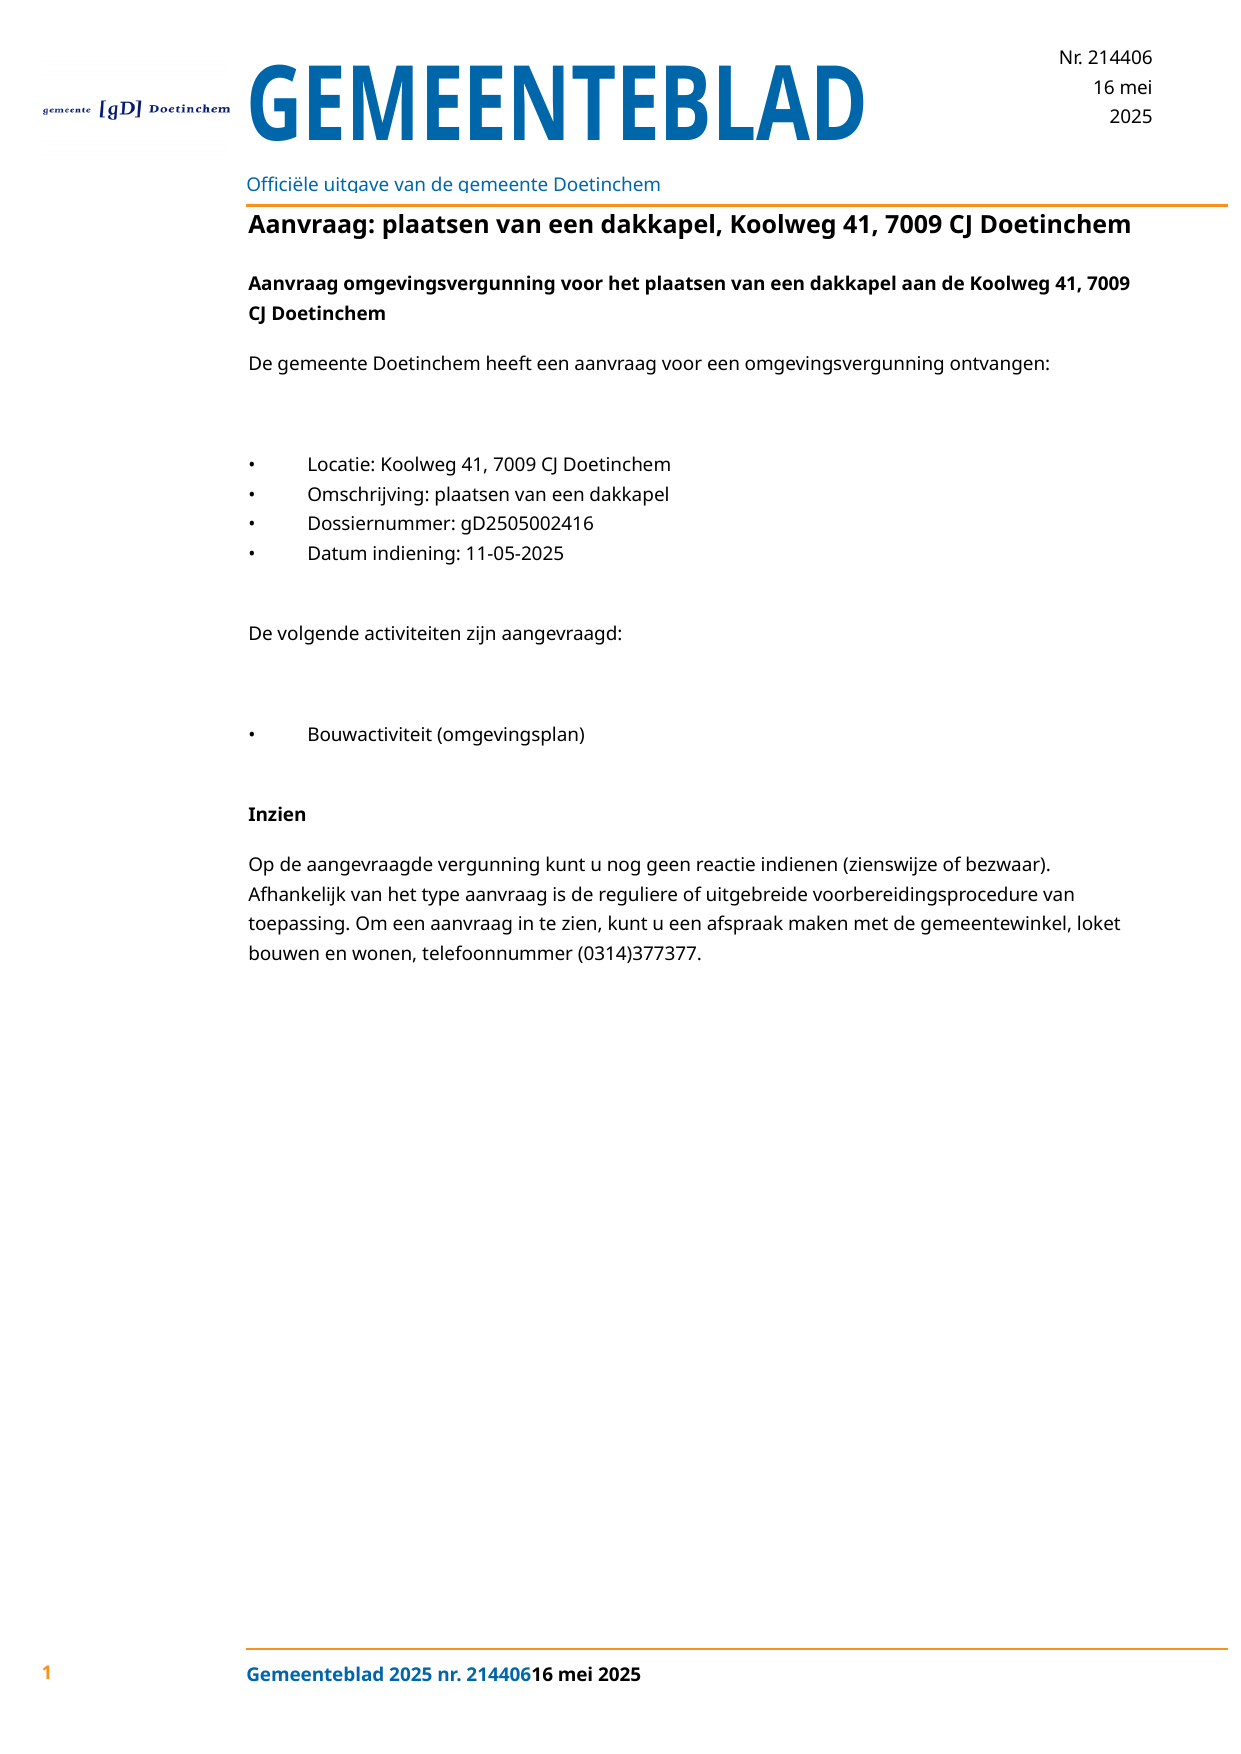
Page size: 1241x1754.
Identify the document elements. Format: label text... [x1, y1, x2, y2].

list Datum indiening: 11-05-2025 [248, 540, 1152, 566]
text Op de aangevraagde vergunning kunt u nog geen reactie indienen (zienswijze of bezwaar). Afhankelijk van het type aanvraag is de reguliere of uitgebreide voorbereidingsprocedure van toepassing. Om een aanvraag in te zien, kunt u een afspraak maken met de gemeentewinkel, loket bouwen en wonen, telefoonnummer (0314)377377. [248, 851, 1152, 966]
picture [41, 47, 231, 172]
list Omschrijving: plaatsen van een dakkapel [248, 481, 1152, 506]
text De gemeente Doetinchem heeft een aanvraag voor een omgevingsvergunning ontvangen: [248, 350, 1152, 376]
text Aanvraag omgevingsvergunning voor het plaatsen van een dakkapel aan de Koolweg 41, 7009 CJ Doetinchem [248, 270, 1152, 326]
list Dossiernummer: gD2505002416 [248, 510, 1152, 536]
text De volgende activiteiten zijn aangevraagd: [248, 620, 1152, 646]
list Locatie: Koolweg 41, 7009 CJ Doetinchem [248, 451, 1152, 477]
list Bouwactiviteit (omgevingsplan) [248, 721, 1152, 746]
text Inzien [248, 801, 1152, 826]
text Aanvraag: plaatsen van een dakkapel, Koolweg 41, 7009 CJ Doetinchem [248, 207, 1152, 241]
